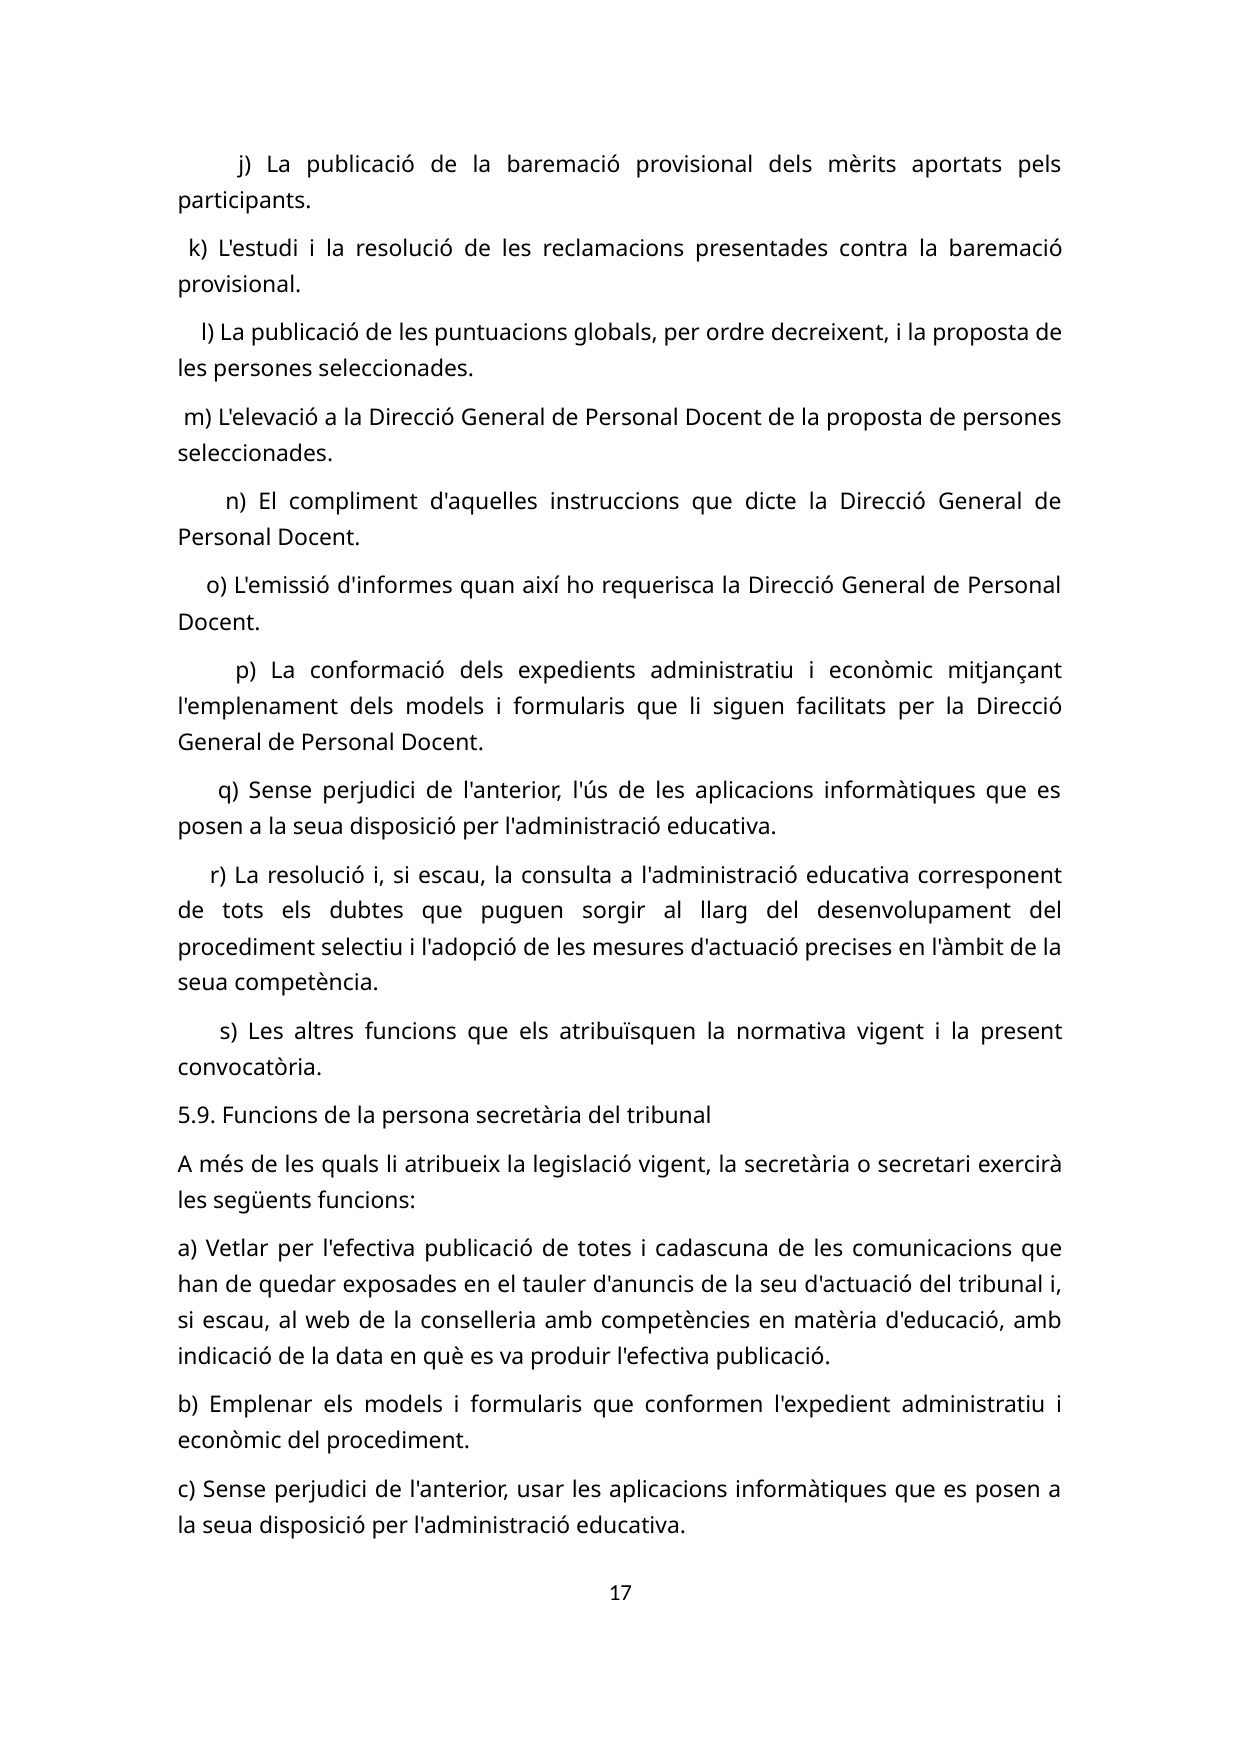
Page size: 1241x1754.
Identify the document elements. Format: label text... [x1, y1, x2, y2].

text a) Vetlar per l'efectiva publicació de totes i cadascuna de les comunicacions que han de quedar exposades en el tauler d'anuncis de la seu d'actuació del tribunal i, si escau, al web de la conselleria amb competències en matèria d'educació, amb indicació de la data en què es va produir l'efectiva publicació. [177, 1232, 1063, 1371]
text p) La conformació dels expedients administratiu i econòmic mitjançant l'emplenament dels models i formularis que li siguen facilitats per la Direcció General de Personal Docent. [177, 654, 1063, 757]
text o) L'emissió d'informes quan així ho requerisca la Direcció General de Personal Docent. [177, 569, 1063, 637]
text k) L'estudi i la resolució de les reclamacions presentades contra la baremació provisional. [177, 232, 1063, 299]
text c) Sense perjudici de l'anterior, usar les aplicacions informàtiques que es posen a la seua disposició per l'administració educativa. [177, 1473, 1063, 1540]
text b) Emplenar els models i formularis que conformen l'expedient administratiu i econòmic del procediment. [177, 1388, 1063, 1455]
text A més de les quals li atribueix la legislació vigent, la secretària o secretari exercirà les següents funcions: [177, 1148, 1063, 1215]
text 5.9. Funcions de la persona secretària del tribunal [177, 1099, 1063, 1130]
text r) La resolució i, si escau, la consulta a l'administració educativa corresponent de tots els dubtes que puguen sorgir al llarg del desenvolupament del procediment selectiu i l'adopció de les mesures d'actuació precises en l'àmbit de la seua competència. [177, 858, 1063, 998]
text m) L'elevació a la Direcció General de Personal Docent de la proposta de persones seleccionades. [177, 401, 1063, 468]
text q) Sense perjudici de l'anterior, l'ús de les aplicacions informàtiques que es posen a la seua disposició per l'administració educativa. [177, 774, 1063, 841]
text l) La publicació de les puntuacions globals, per ordre decreixent, i la proposta de les persones seleccionades. [177, 316, 1063, 383]
text n) El compliment d'aquelles instruccions que dicte la Direcció General de Personal Docent. [177, 485, 1063, 552]
text s) Les altres funcions que els atribuïsquen la normativa vigent i la present convocatòria. [177, 1015, 1063, 1082]
text j) La publicació de la baremació provisional dels mèrits aportats pels participants. [177, 148, 1063, 215]
